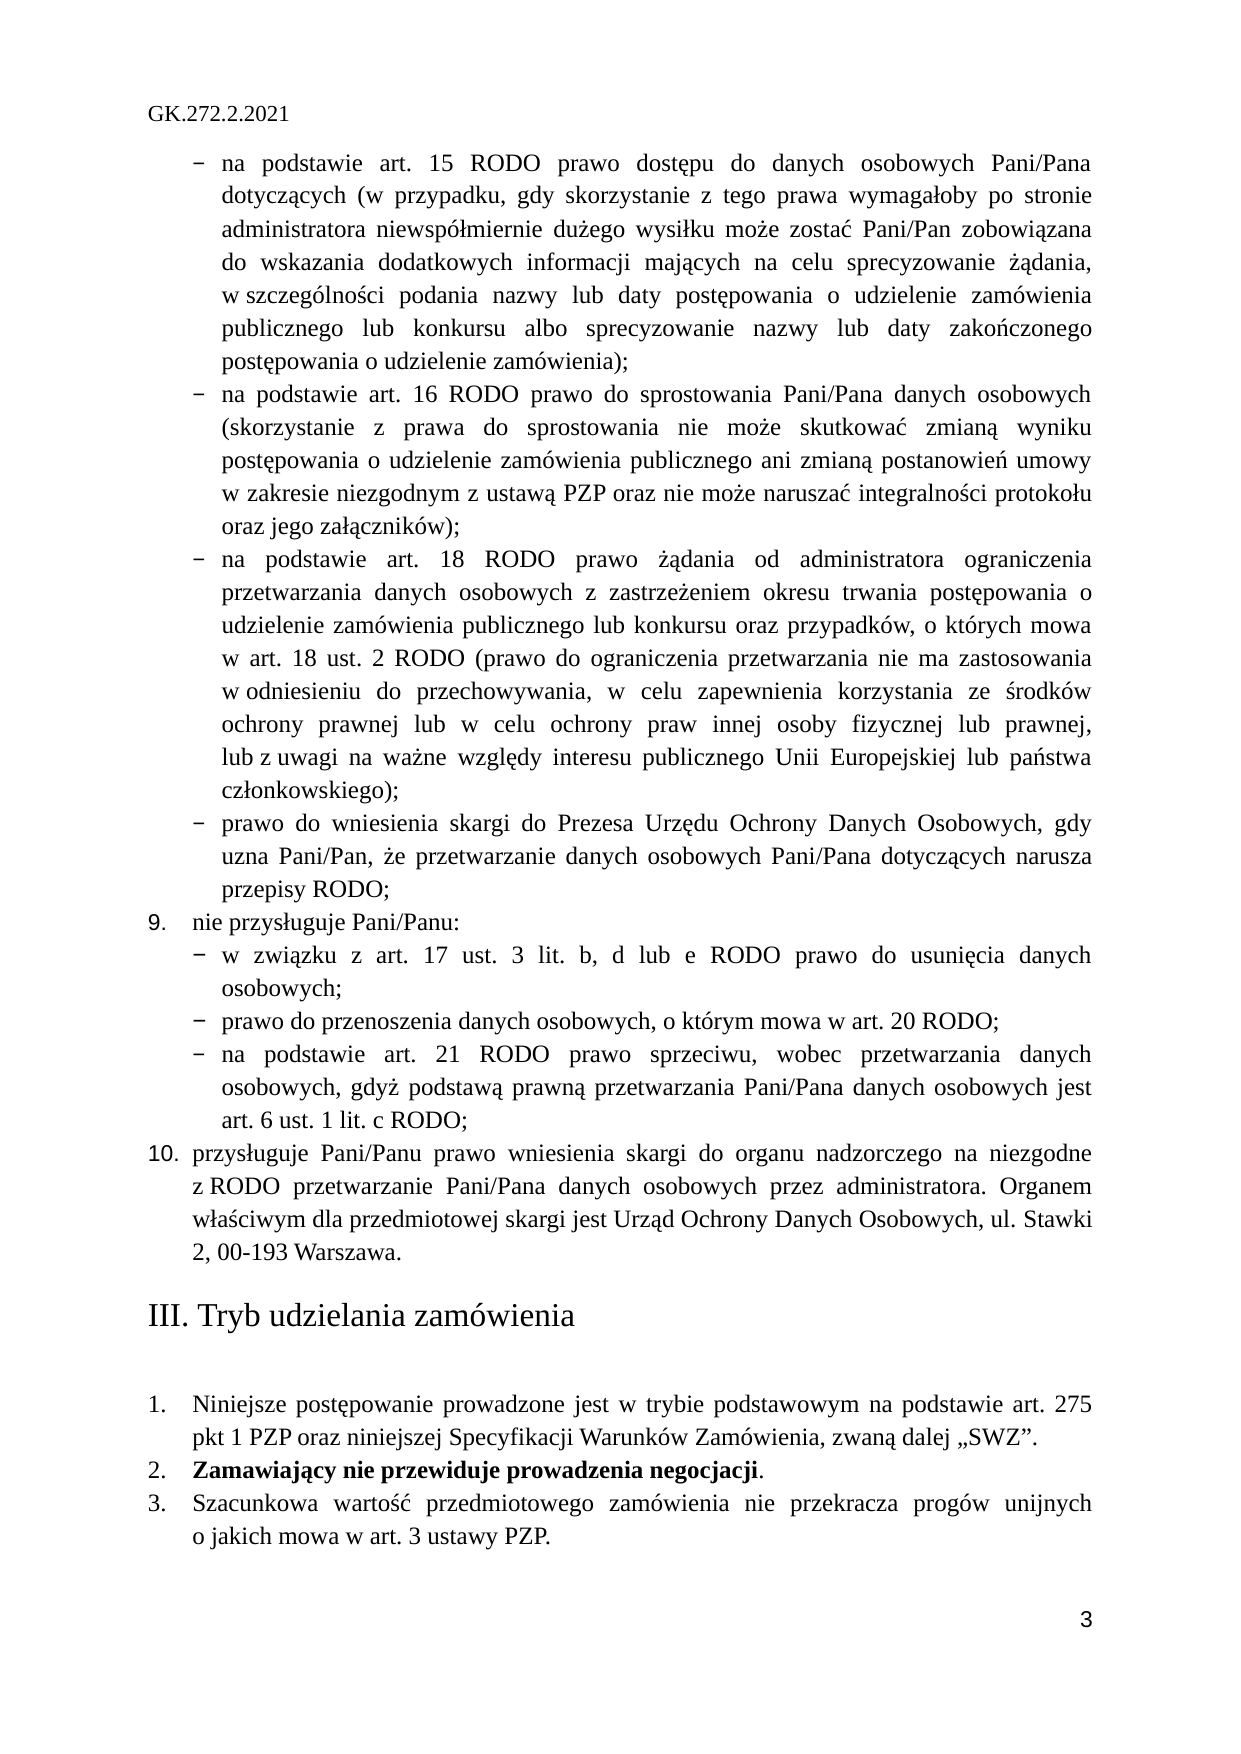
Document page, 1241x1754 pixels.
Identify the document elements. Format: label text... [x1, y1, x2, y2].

list na podstawie art. 21 RODO prawo sprzeciwu, wobec przetwarzania danych osobowych, gdyż podstawą prawną przetwarzania Pani/Pana danych osobowych jest art. 6 ust. 1 lit. c RODO; [192, 1039, 1093, 1134]
list w związku z art. 17 ust. 3 lit. b, d lub e RODO prawo do usunięcia danych osobowych; [192, 940, 1093, 1002]
list prawo do przenoszenia danych osobowych, o którym mowa w art. 20 RODO; [192, 1006, 1093, 1035]
list prawo do wniesienia skargi do Prezesa Urzędu Ochrony Danych Osobowych, gdy uzna Pani/Pan, że przetwarzanie danych osobowych Pani/Pana dotyczących narusza przepisy RODO; [192, 808, 1093, 903]
list Szacunkowa wartość przedmiotowego zamówienia nie przekracza progów unijnych o jakich mowa w art. 3 ustawy PZP. [148, 1488, 1093, 1550]
subtitle III. Tryb udzielania zamówienia [148, 1295, 1093, 1334]
list nie przysługuje Pani/Panu: [148, 907, 1093, 936]
list na podstawie art. 18 RODO prawo żądania od administratora ograniczenia przetwarzania danych osobowych z zastrzeżeniem okresu trwania postępowania o udzielenie zamówienia publicznego lub konkursu oraz przypadków, o których mowa w art. 18 ust. 2 RODO (prawo do ograniczenia przetwarzania nie ma zastosowania w odniesieniu do przechowywania, w celu zapewnienia korzystania ze środków ochrony prawnej lub w celu ochrony praw innej osoby fizycznej lub prawnej, lub z uwagi na ważne względy interesu publicznego Unii Europejskiej lub państwa członkowskiego); [192, 544, 1093, 804]
list Zamawiający nie przewiduje prowadzenia negocjacji. [148, 1455, 1093, 1484]
list Niniejsze postępowanie prowadzone jest w trybie podstawowym na podstawie art. 275 pkt 1 PZP oraz niniejszej Specyfikacji Warunków Zamówienia, zwaną dalej „SWZ”. [148, 1389, 1093, 1451]
list na podstawie art. 15 RODO prawo dostępu do danych osobowych Pani/Pana dotyczących (w przypadku, gdy skorzystanie z tego prawa wymagałoby po stronie administratora niewspółmiernie dużego wysiłku może zostać Pani/Pan zobowiązana do wskazania dodatkowych informacji mających na celu sprecyzowanie żądania, w szczególności podania nazwy lub daty postępowania o udzielenie zamówienia publicznego lub konkursu albo sprecyzowanie nazwy lub daty zakończonego postępowania o udzielenie zamówienia); [192, 148, 1093, 374]
list przysługuje Pani/Panu prawo wniesienia skargi do organu nadzorczego na niezgodne z RODO przetwarzanie Pani/Pana danych osobowych przez administratora. Organem właściwym dla przedmiotowej skargi jest Urząd Ochrony Danych Osobowych, ul. Stawki 2, 00-193 Warszawa. [148, 1138, 1093, 1266]
list na podstawie art. 16 RODO prawo do sprostowania Pani/Pana danych osobowych (skorzystanie z prawa do sprostowania nie może skutkować zmianą wyniku postępowania o udzielenie zamówienia publicznego ani zmianą postanowień umowy w zakresie niezgodnym z ustawą PZP oraz nie może naruszać integralności protokołu oraz jego załączników); [192, 379, 1093, 539]
